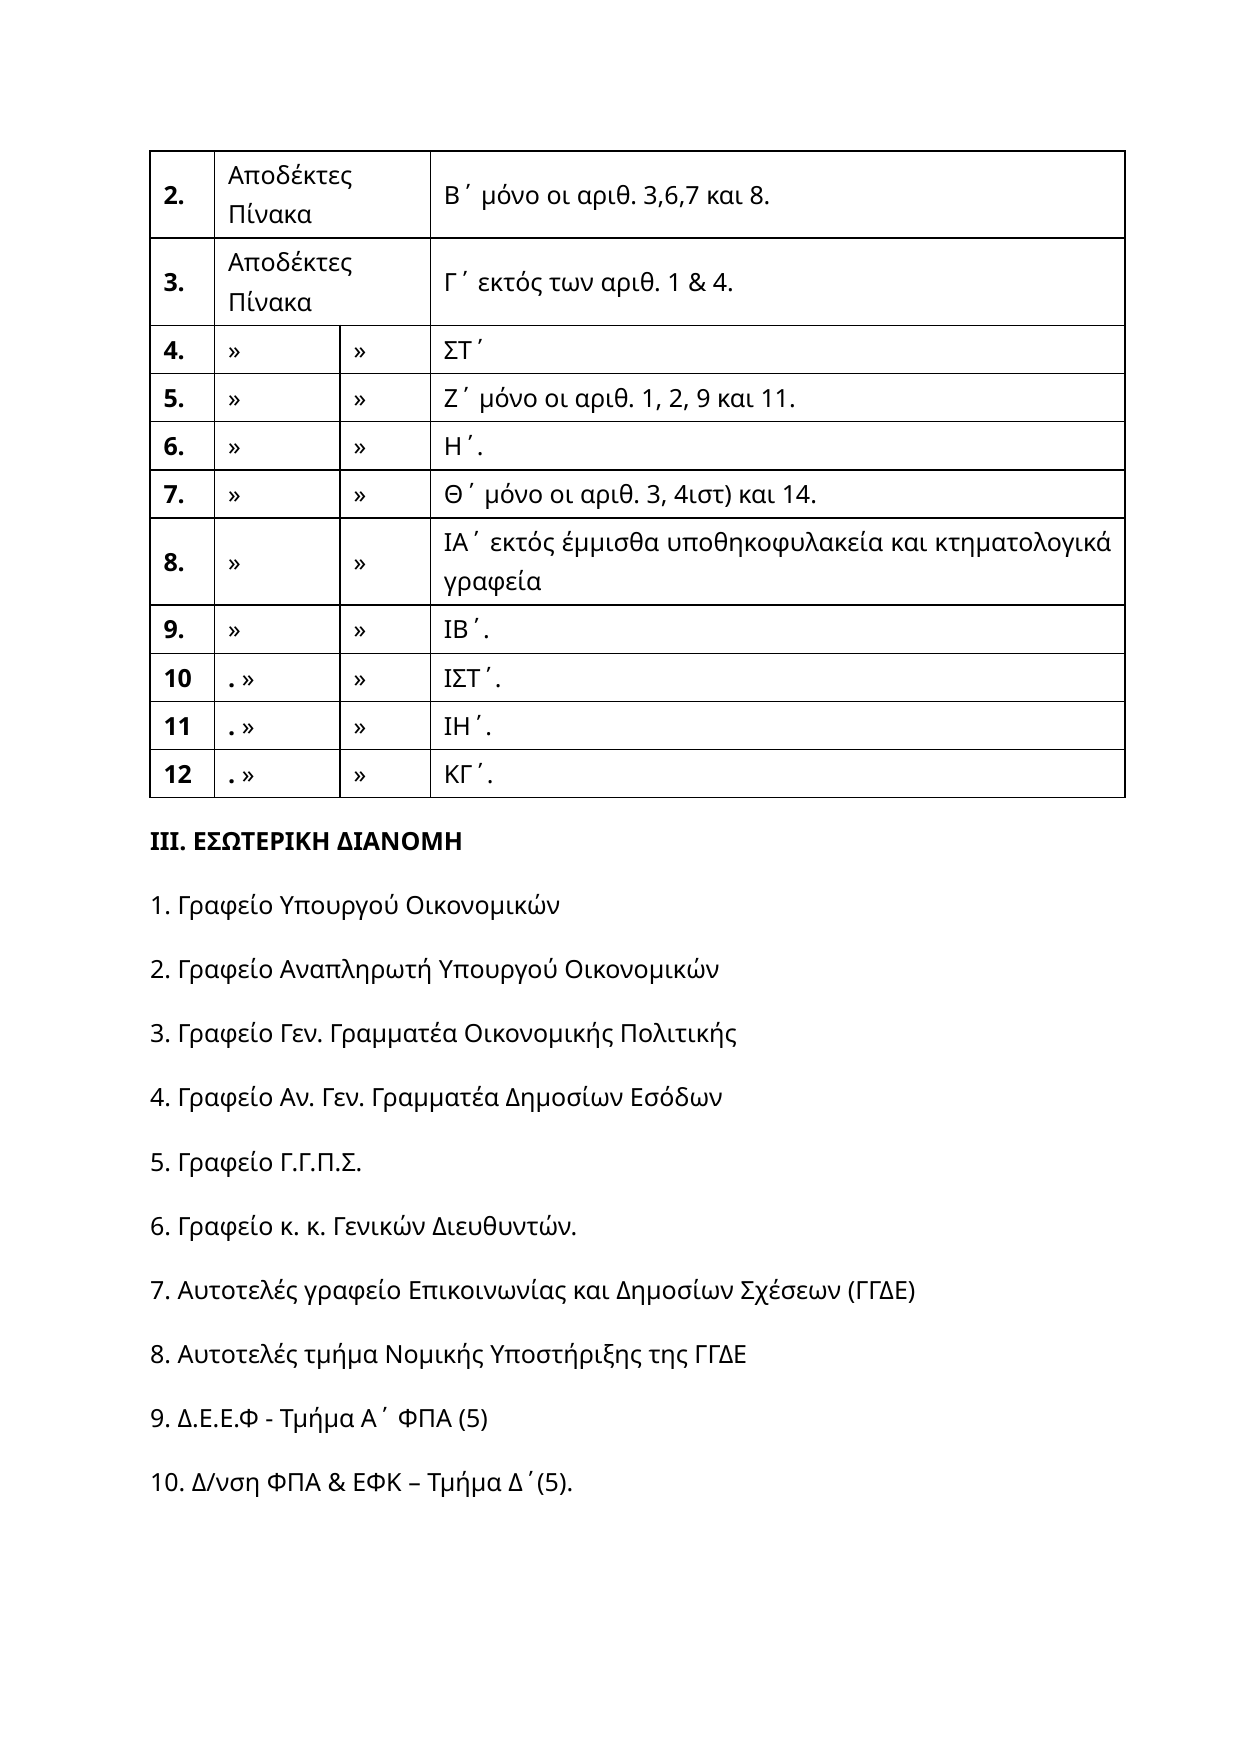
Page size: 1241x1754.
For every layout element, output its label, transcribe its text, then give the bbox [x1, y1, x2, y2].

table_cell » [341, 374, 430, 421]
table_cell 9. [151, 606, 214, 652]
table_cell » [341, 326, 430, 373]
table_cell . » [215, 654, 339, 701]
table_cell Αποδέκτες Πίνακα [215, 152, 430, 237]
table_cell » [215, 374, 339, 421]
table_cell » [215, 471, 339, 517]
table_cell » [341, 519, 430, 604]
table_cell 7. [151, 471, 214, 517]
table_cell Αποδέκτες Πίνακα [215, 239, 430, 324]
table_cell » [215, 326, 339, 373]
table_cell » [215, 519, 339, 604]
text 8. Αυτοτελές τμήμα Νομικής Υποστήριξης της ΓΓΔΕ [150, 1337, 1090, 1371]
text 10. Δ/νση ΦΠΑ & ΕΦΚ – Τμήμα Δ΄(5). [150, 1465, 1090, 1499]
table_cell 10 [151, 654, 214, 701]
table_cell » [215, 422, 339, 469]
table_cell . » [215, 750, 339, 797]
text 6. Γραφείο κ. κ. Γενικών Διευθυντών. [150, 1208, 1090, 1242]
table_cell » [341, 702, 430, 749]
text 1. Γραφείο Υπουργού Οικονομικών [150, 888, 1090, 922]
table_cell » [341, 606, 430, 652]
table_cell ΙΑ΄ εκτός έμμισθα υποθηκοφυλακεία και κτηματολογικά γραφεία [431, 519, 1124, 604]
table_cell Η΄. [431, 422, 1124, 469]
table_cell » [341, 422, 430, 469]
table_cell Θ΄ μόνο οι αριθ. 3, 4ιστ) και 14. [431, 471, 1124, 517]
text 4. Γραφείο Αν. Γεν. Γραμματέα Δημοσίων Εσόδων [150, 1080, 1090, 1114]
text ΙΙΙ. ΕΣΩΤΕΡΙΚΗ ΔΙΑΝΟΜΗ [150, 823, 1090, 857]
table_cell Ζ΄ μόνο οι αριθ. 1, 2, 9 και 11. [431, 374, 1124, 421]
text 5. Γραφείο Γ.Γ.Π.Σ. [150, 1144, 1090, 1178]
text 3. Γραφείο Γεν. Γραμματέα Οικονομικής Πολιτικής [150, 1016, 1090, 1050]
table_cell ΙΒ΄. [431, 606, 1124, 652]
table_cell 3. [151, 239, 214, 324]
table_cell Β΄ μόνο οι αριθ. 3,6,7 και 8. [431, 152, 1124, 237]
table_cell » [341, 750, 430, 797]
table_cell 6. [151, 422, 214, 469]
table_cell ΣΤ΄ [431, 326, 1124, 373]
table_cell 4. [151, 326, 214, 373]
text 9. Δ.Ε.Ε.Φ - Τμήμα Α΄ ΦΠΑ (5) [150, 1401, 1090, 1435]
table_cell 5. [151, 374, 214, 421]
table_cell 2. [151, 152, 214, 237]
table_cell 11 [151, 702, 214, 749]
text 2. Γραφείο Αναπληρωτή Υπουργού Οικονομικών [150, 952, 1090, 986]
table_cell ΙΗ΄. [431, 702, 1124, 749]
table_cell 12 [151, 750, 214, 797]
table_cell . » [215, 702, 339, 749]
table_cell ΚΓ΄. [431, 750, 1124, 797]
table_cell 8. [151, 519, 214, 604]
table_cell » [341, 654, 430, 701]
table_cell Γ΄ εκτός των αριθ. 1 & 4. [431, 239, 1124, 324]
table_cell ΙΣΤ΄. [431, 654, 1124, 701]
text 7. Αυτοτελές γραφείο Επικοινωνίας και Δημοσίων Σχέσεων (ΓΓΔΕ) [150, 1273, 1090, 1307]
table_cell » [215, 606, 339, 652]
table_cell » [341, 471, 430, 517]
